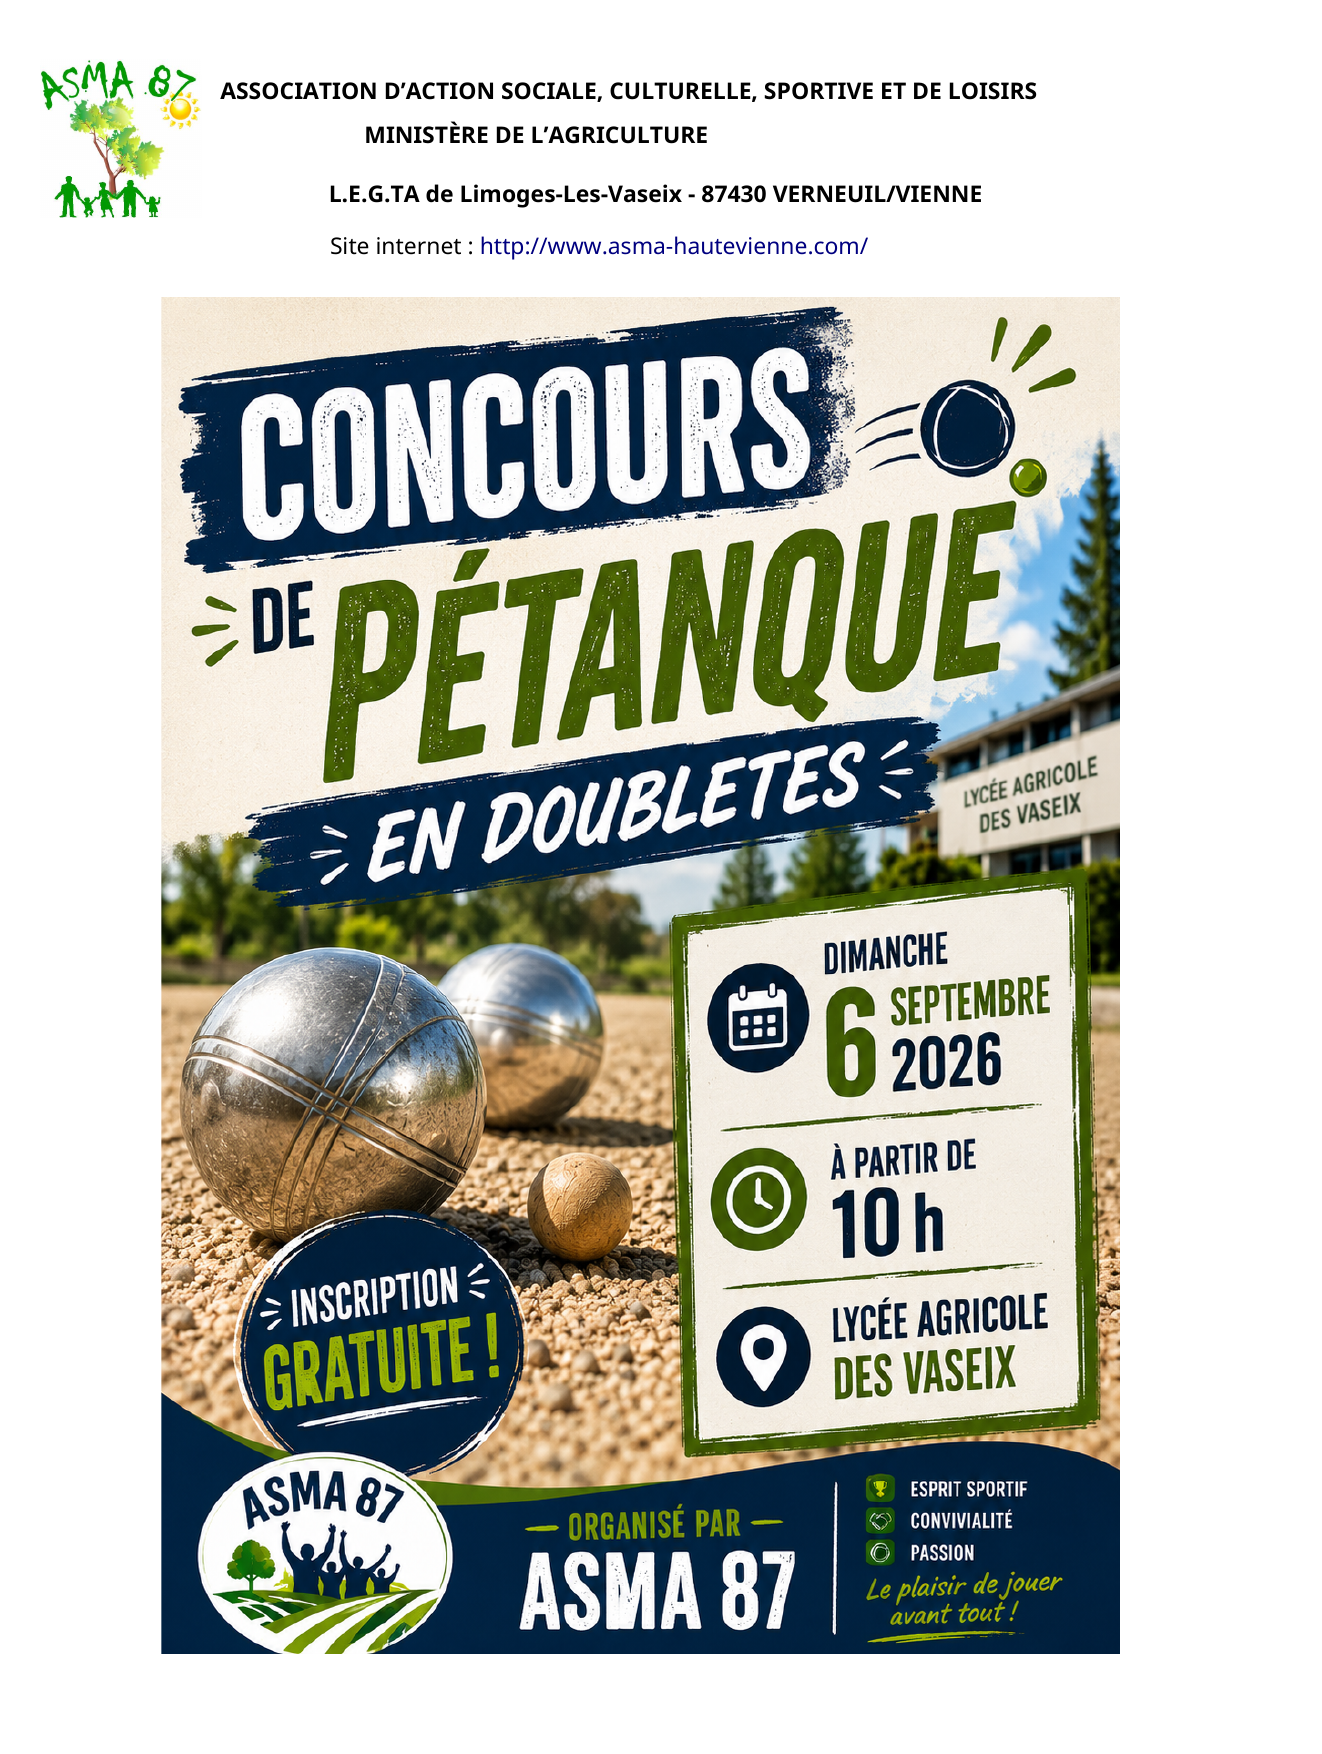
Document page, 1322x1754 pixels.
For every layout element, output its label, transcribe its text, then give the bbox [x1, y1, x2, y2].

text Site internet : http://www.asma-hautevienne.com/ [103, 230, 1121, 261]
text L.E.G.TA de Limoges-Les-Vaseix - 87430 VERNEUIL/VIENNE [266, 178, 1178, 209]
text ASSOCIATION D’ACTION SOCIALE, CULTURELLE, SPORTIVE ET DE LOISIRS [202, 75, 1179, 106]
text  [266, 209, 1178, 230]
text MINISTÈRE DE L’AGRICULTURE [263, 119, 1239, 150]
picture [40, 59, 202, 218]
picture [161, 297, 1120, 1654]
